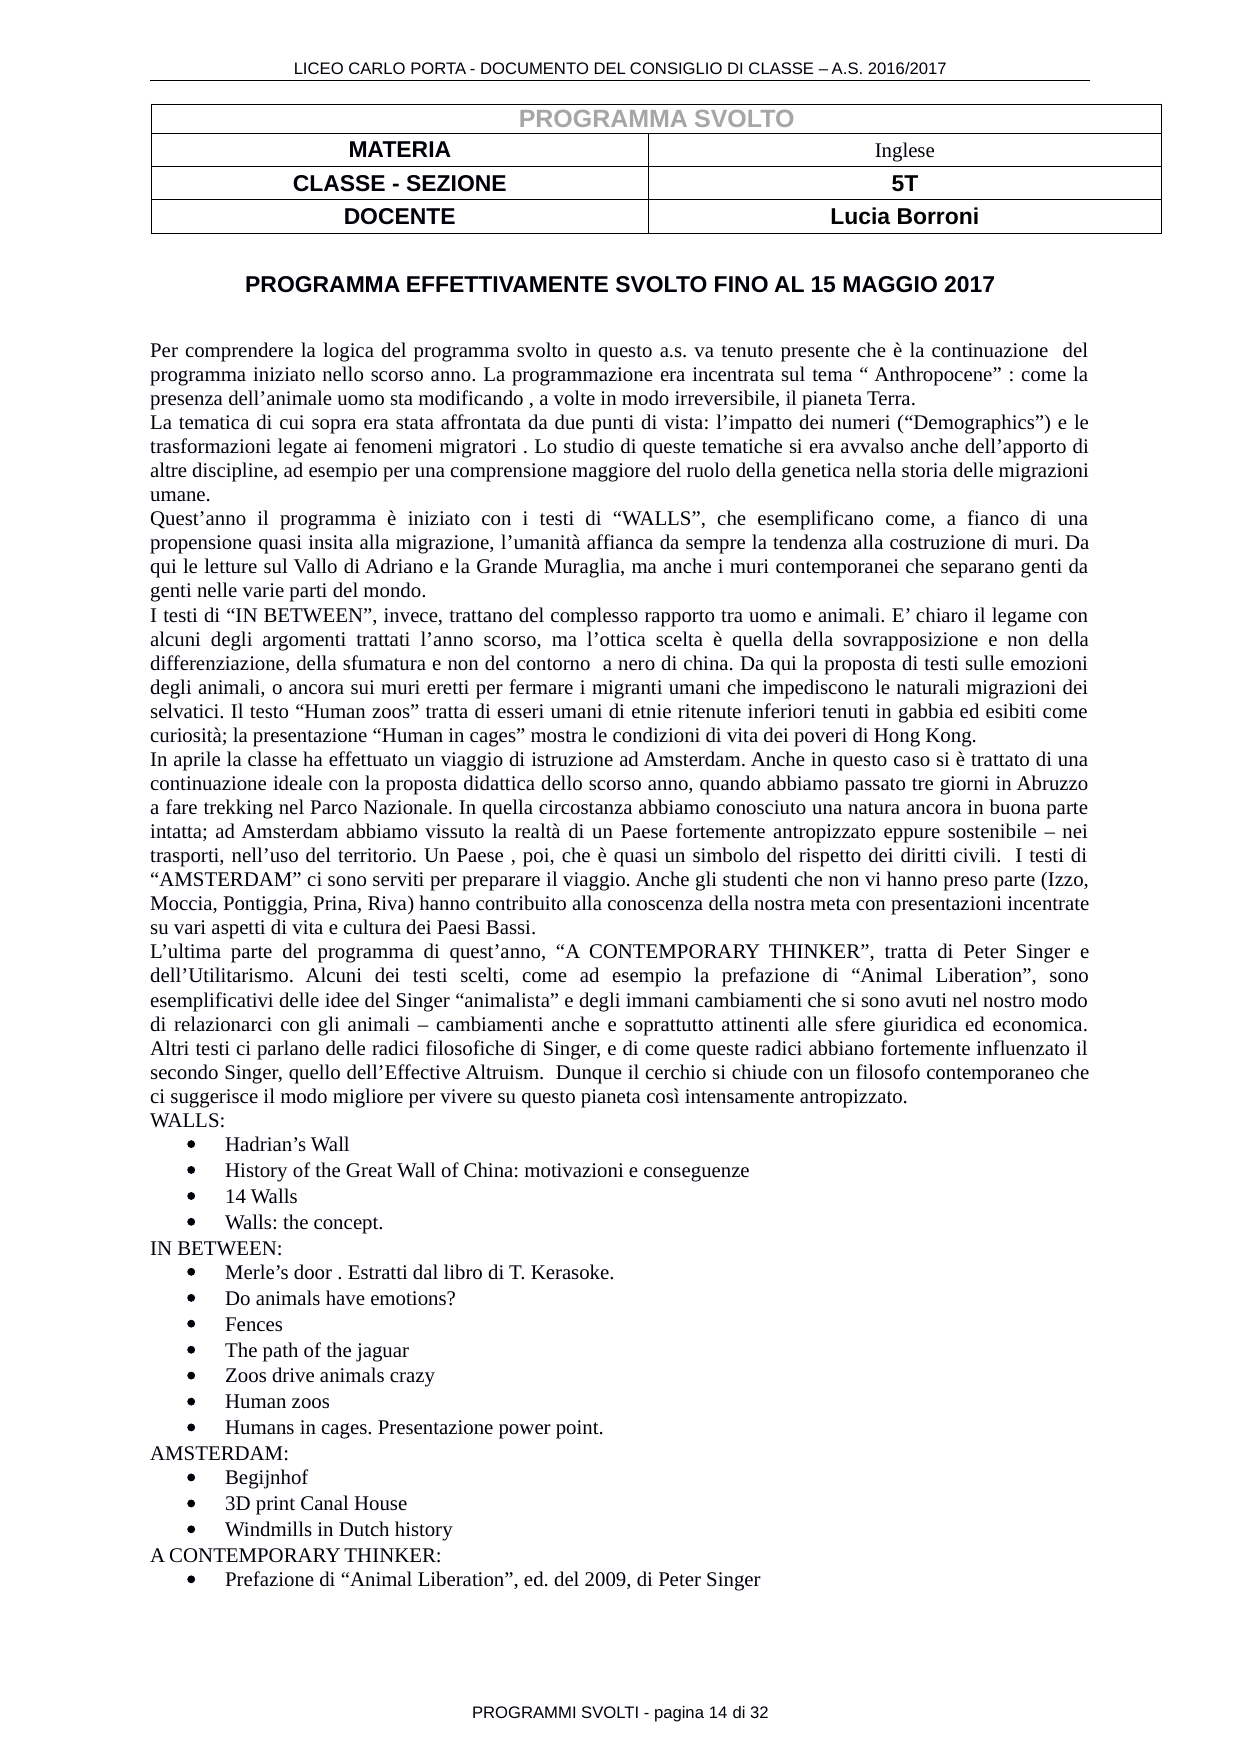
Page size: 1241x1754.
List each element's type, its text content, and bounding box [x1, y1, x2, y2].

list Windmills in Dutch history [187, 1517, 1090, 1541]
text Quest’anno il programma è iniziato con i testi di “WALLS”, che esemplificano come, a fianco di una propensione quasi insita alla migrazione, l’umanità affianca da sempre la tendenza alla costruzione di muri. Da qui le letture sul Vallo di Adriano e la Grande Muraglia, ma anche i muri contemporanei che separano genti da genti nelle varie parti del mondo. [150, 506, 1090, 602]
list Do animals have emotions? [187, 1286, 1090, 1310]
list The path of the jaguar [187, 1337, 1090, 1362]
table_cell Lucia Borroni [649, 200, 1161, 233]
list Humans in cages. Presentazione power point. [187, 1415, 1090, 1439]
table_cell Inglese [649, 134, 1161, 166]
list Walls: the concept. [187, 1210, 1090, 1234]
table_cell DOCENTE [152, 200, 648, 233]
table_cell 5T [649, 167, 1161, 199]
table_header PROGRAMMA SVOLTO [152, 105, 1161, 133]
text L’ultima parte del programma di quest’anno, “A CONTEMPORARY THINKER”, tratta di Peter Singer e dell’Utilitarismo. Alcuni dei testi scelti, come ad esempio la prefazione di “Animal Liberation”, sono esemplificativi delle idee del Singer “animalista” e degli immani cambiamenti che si sono avuti nel nostro modo di relazionarci con gli animali – cambiamenti anche e soprattutto attinenti alle sfere giuridica ed economica. Altri testi ci parlano delle radici filosofiche di Singer, e di come queste radici abbiano fortemente influenzato il secondo Singer, quello dell’Effective Altruism. Dunque il cerchio si chiude con un filosofo contemporaneo che ci suggerisce il modo migliore per vivere su questo pianeta così intensamente antropizzato. [150, 939, 1090, 1108]
text WALLS: [150, 1108, 1090, 1132]
list Begijnhof [187, 1465, 1090, 1489]
list Merle’s door . Estratti dal libro di T. Kerasoke. [187, 1260, 1090, 1284]
table_cell CLASSE - SEZIONE [152, 167, 648, 199]
list Prefazione di “Animal Liberation”, ed. del 2009, di Peter Singer [187, 1567, 1090, 1591]
text IN BETWEEN: [150, 1236, 1090, 1260]
list 14 Walls [187, 1184, 1090, 1208]
text I testi di “IN BETWEEN”, invece, trattano del complesso rapporto tra uomo e animali. E’ chiaro il legame con alcuni degli argomenti trattati l’anno scorso, ma l’ottica scelta è quella della sovrapposizione e non della differenziazione, della sfumatura e non del contorno a nero di china. Da qui la proposta di testi sulle emozioni degli animali, o ancora sui muri eretti per fermare i migranti umani che impediscono le naturali migrazioni dei selvatici. Il testo “Human zoos” tratta di esseri umani di etnie ritenute inferiori tenuti in gabbia ed esibiti come curiosità; la presentazione “Human in cages” mostra le condizioni di vita dei poveri di Hong Kong. [150, 602, 1090, 747]
list History of the Great Wall of China: motivazioni e conseguenze [187, 1158, 1090, 1182]
table_cell MATERIA [152, 134, 648, 166]
list Human zoos [187, 1389, 1090, 1413]
text A CONTEMPORARY THINKER: [150, 1543, 1090, 1567]
list Hadrian’s Wall [187, 1132, 1090, 1156]
text La tematica di cui sopra era stata affrontata da due punti di vista: l’impatto dei numeri (“Demographics”) e le trasformazioni legate ai fenomeni migratori . Lo studio di queste tematiche si era avvalso anche dell’apporto di altre discipline, ad esempio per una comprensione maggiore del ruolo della genetica nella storia delle migrazioni umane. [150, 410, 1090, 506]
list 3D print Canal House [187, 1491, 1090, 1515]
text AMSTERDAM: [150, 1441, 1090, 1465]
text In aprile la classe ha effettuato un viaggio di istruzione ad Amsterdam. Anche in questo caso si è trattato di una continuazione ideale con la proposta didattica dello scorso anno, quando abbiamo passato tre giorni in Abruzzo a fare trekking nel Parco Nazionale. In quella circostanza abbiamo conosciuto una natura ancora in buona parte intatta; ad Amsterdam abbiamo vissuto la realtà di un Paese fortemente antropizzato eppure sostenibile – nei trasporti, nell’uso del territorio. Un Paese , poi, che è quasi un simbolo del rispetto dei diritti civili. I testi di “AMSTERDAM” ci sono serviti per preparare il viaggio. Anche gli studenti che non vi hanno preso parte (Izzo, Moccia, Pontiggia, Prina, Riva) hanno contribuito alla conoscenza della nostra meta con presentazioni incentrate su vari aspetti di vita e cultura dei Paesi Bassi. [150, 747, 1090, 939]
subtitle PROGRAMMA EFFETTIVAMENTE SVOLTO FINO AL 15 MAGGIO 2017 [150, 271, 1090, 297]
list Zoos drive animals crazy [187, 1363, 1090, 1387]
list Fences [187, 1312, 1090, 1336]
text Per comprendere la logica del programma svolto in questo a.s. va tenuto presente che è la continuazione del programma iniziato nello scorso anno. La programmazione era incentrata sul tema “ Anthropocene” : come la presenza dell’animale uomo sta modificando , a volte in modo irreversibile, il pianeta Terra. [150, 338, 1090, 410]
